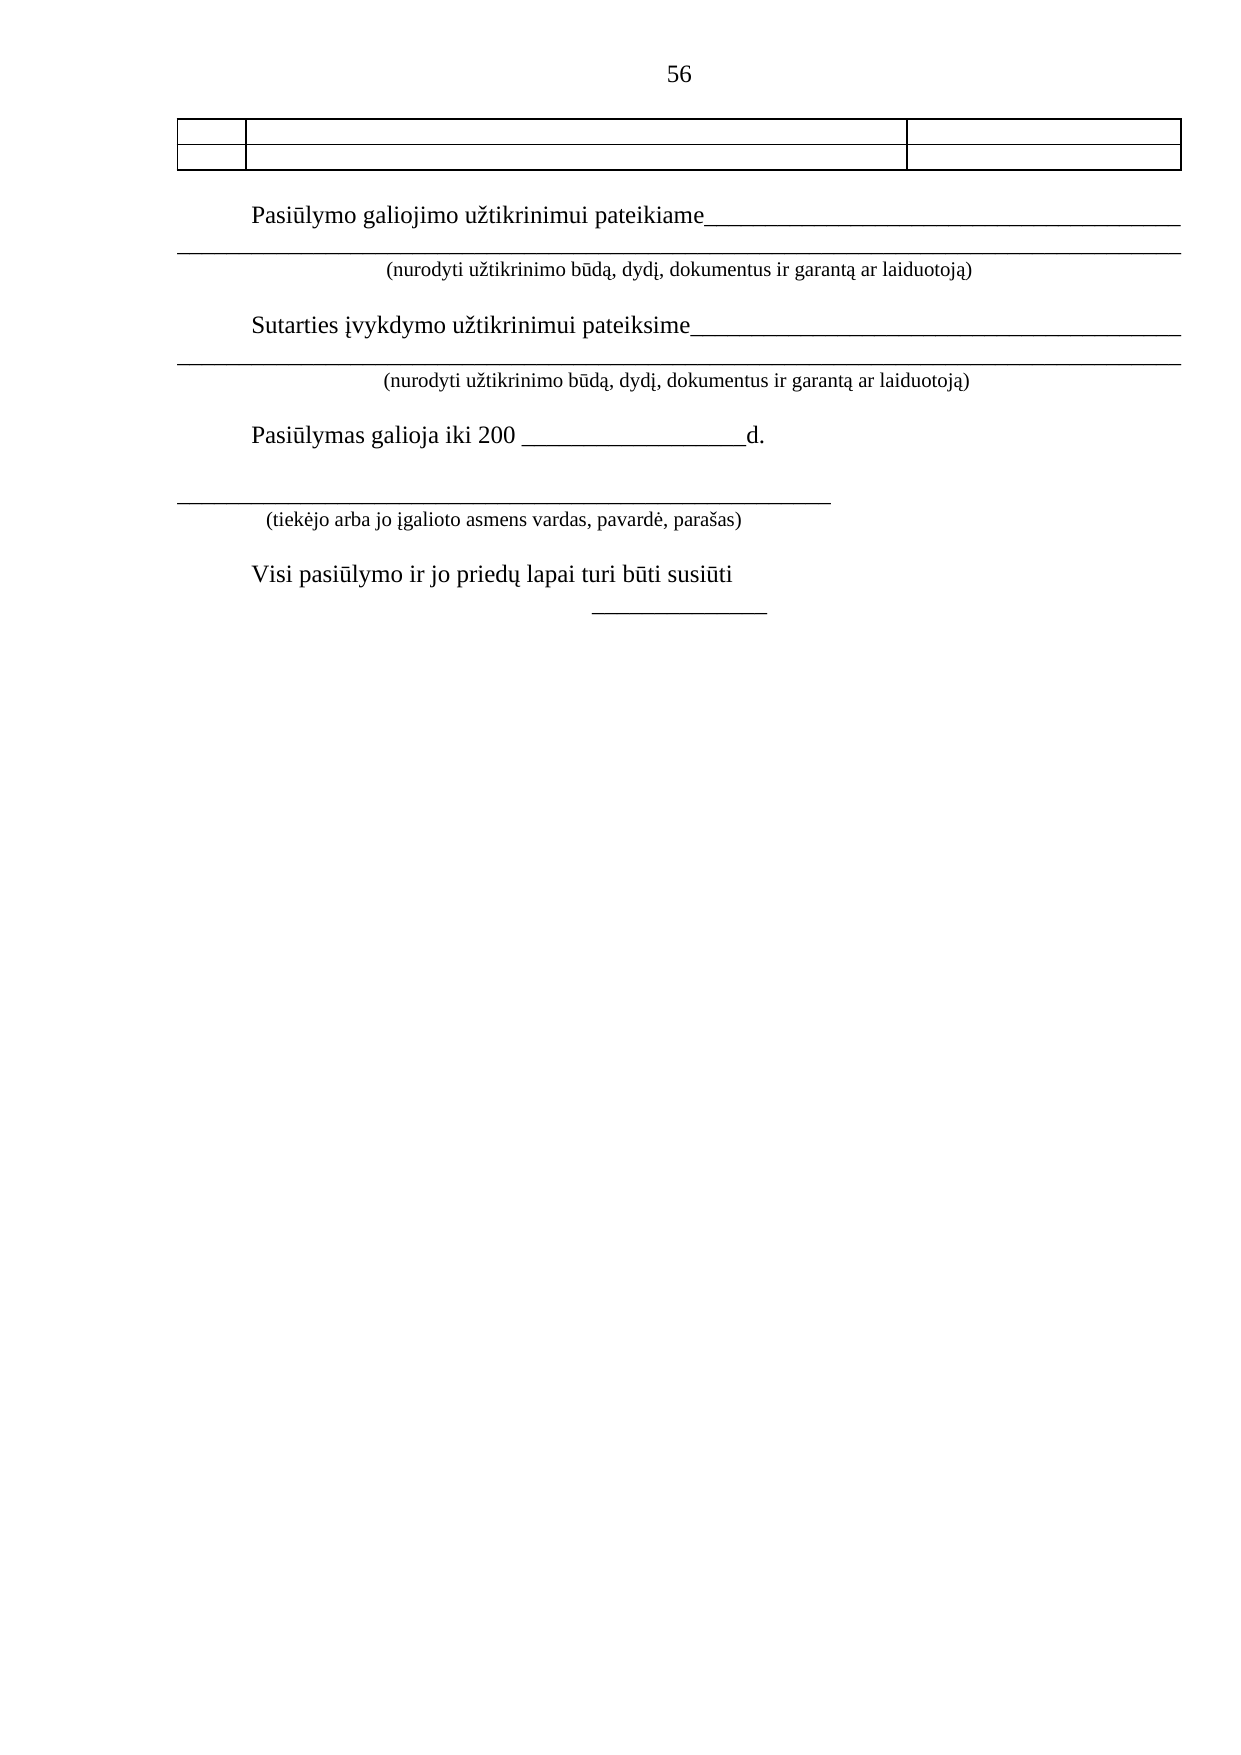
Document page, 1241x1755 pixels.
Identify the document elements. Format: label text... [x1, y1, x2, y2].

text Pasiūlymo galiojimo užtikrinimui pateikiame [177, 200, 1181, 228]
table_cell [247, 145, 906, 169]
table_cell [178, 120, 245, 144]
text Sutarties įvykdymo užtikrinimui pateiksime [177, 310, 1181, 339]
text Pasiūlymas galioja iki 200 d. [177, 420, 1181, 449]
text (tiekėjo arba jo įgalioto asmens vardas, pavardė, parašas) [177, 507, 1181, 531]
text Visi pasiūlymo ir jo priedų lapai turi būti susiūti [177, 559, 1181, 588]
text (nurodyti užtikrinimo būdą, dydį, dokumentus ir garantą ar laiduotoją) [177, 257, 1181, 281]
text (nurodyti užtikrinimo būdą, dydį, dokumentus ir garantą ar laiduotoją) [177, 367, 1181, 392]
text ______________ [177, 588, 1181, 617]
table_cell [908, 145, 1180, 169]
table_cell [247, 120, 906, 144]
table_cell [178, 145, 245, 169]
table_cell [908, 120, 1180, 144]
